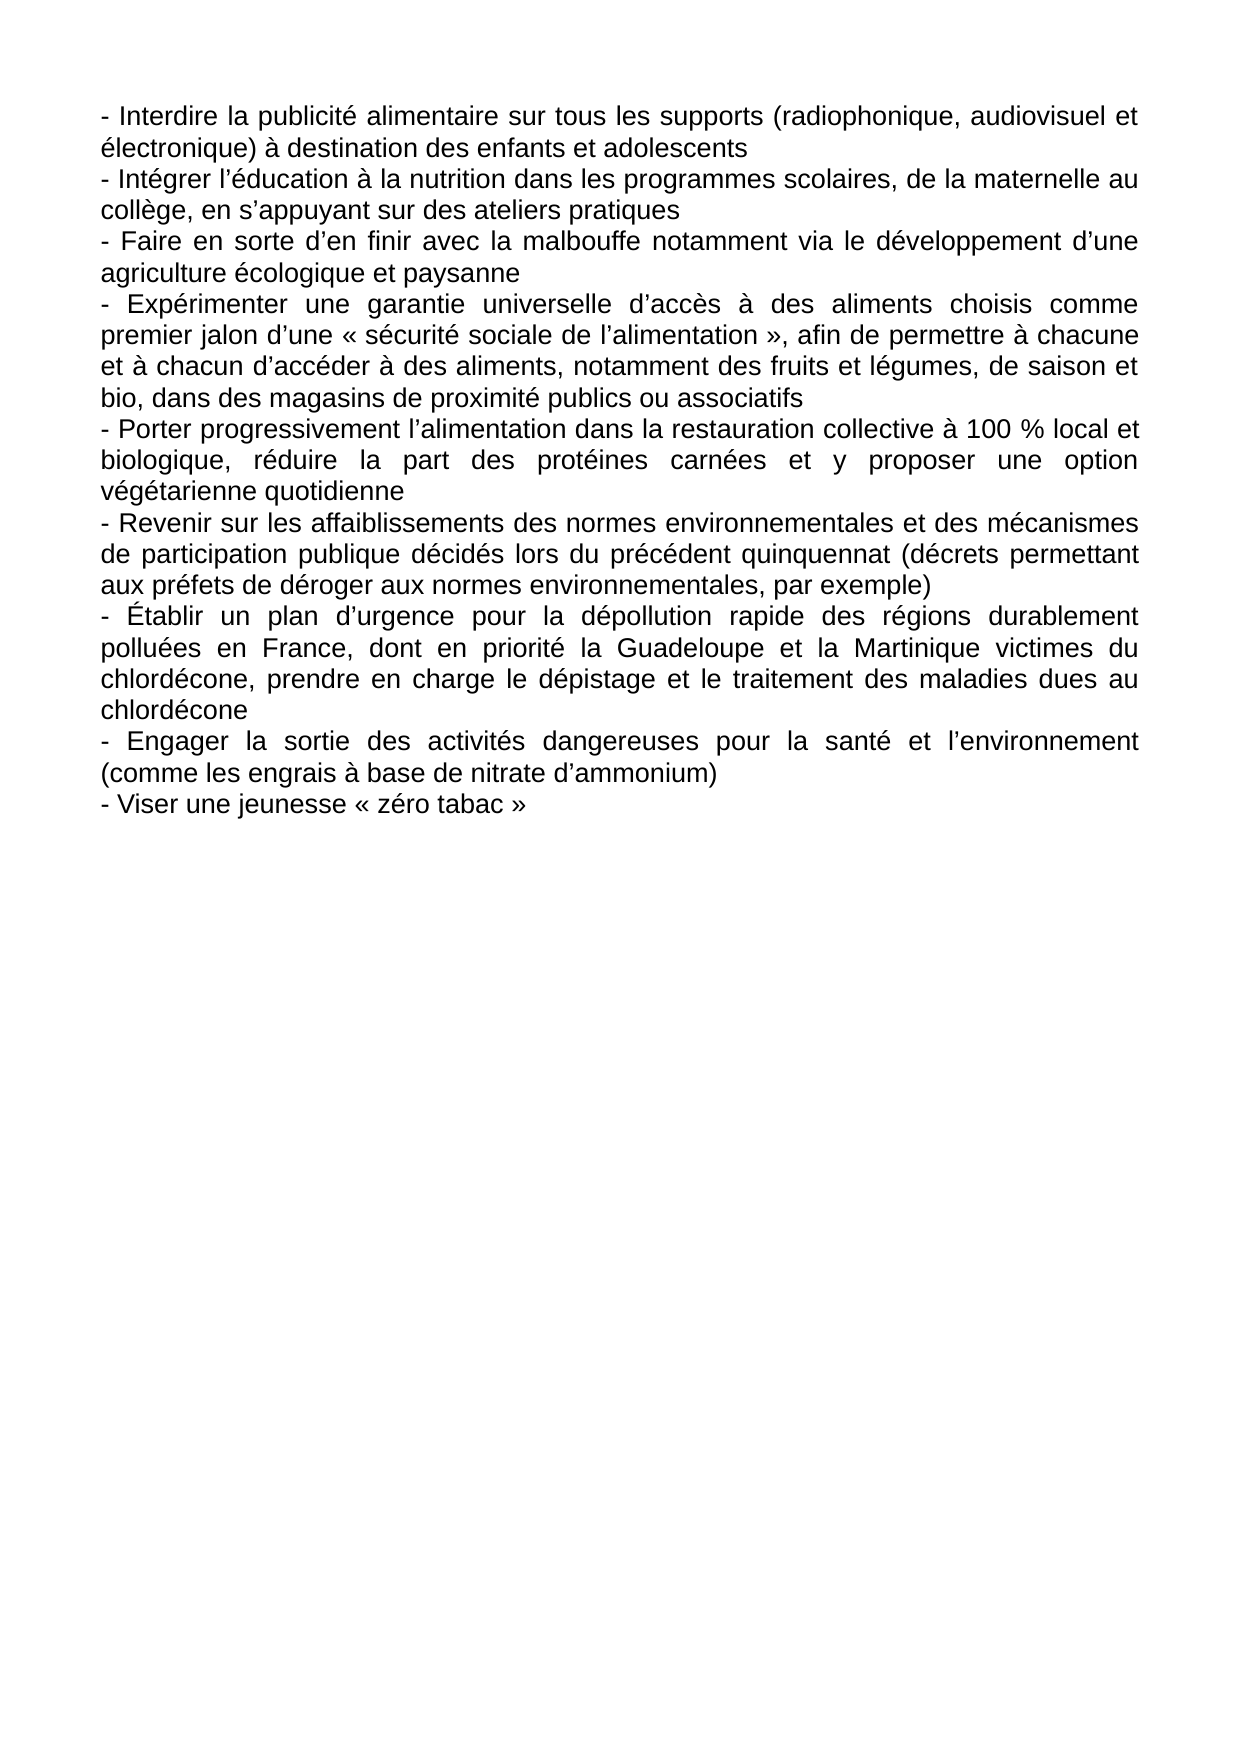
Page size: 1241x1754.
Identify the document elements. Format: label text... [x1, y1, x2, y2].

text - Expérimenter une garantie universelle d’accès à des aliments choisis comme premier jalon d’une « sécurité sociale de l’alimentation », afin de permettre à chacune et à chacun d’accéder à des aliments, notamment des fruits et légumes, de saison et bio, dans des magasins de proximité publics ou associatifs [100, 288, 1140, 413]
text - Engager la sortie des activités dangereuses pour la santé et l’environnement (comme les engrais à base de nitrate d’ammonium) [100, 725, 1140, 788]
text - Viser une jeunesse « zéro tabac » [100, 788, 1140, 819]
text - Établir un plan d’urgence pour la dépollution rapide des régions durablement polluées en France, dont en priorité la Guadeloupe et la Martinique victimes du chlordécone, prendre en charge le dépistage et le traitement des maladies dues au chlordécone [100, 600, 1140, 725]
text - Porter progressivement l’alimentation dans la restauration collective à 100 % local et biologique, réduire la part des protéines carnées et y proposer une option végétarienne quotidienne [100, 413, 1140, 507]
text - Revenir sur les affaiblissements des normes environnementales et des mécanismes de participation publique décidés lors du précédent quinquennat (décrets permettant aux préfets de déroger aux normes environnementales, par exemple) [100, 507, 1140, 600]
text - Faire en sorte d’en finir avec la malbouffe notamment via le développement d’une agriculture écologique et paysanne [100, 225, 1140, 288]
text - Interdire la publicité alimentaire sur tous les supports (radiophonique, audiovisuel et électronique) à destination des enfants et adolescents [100, 100, 1140, 163]
text - Intégrer l’éducation à la nutrition dans les programmes scolaires, de la maternelle au collège, en s’appuyant sur des ateliers pratiques [100, 163, 1140, 225]
